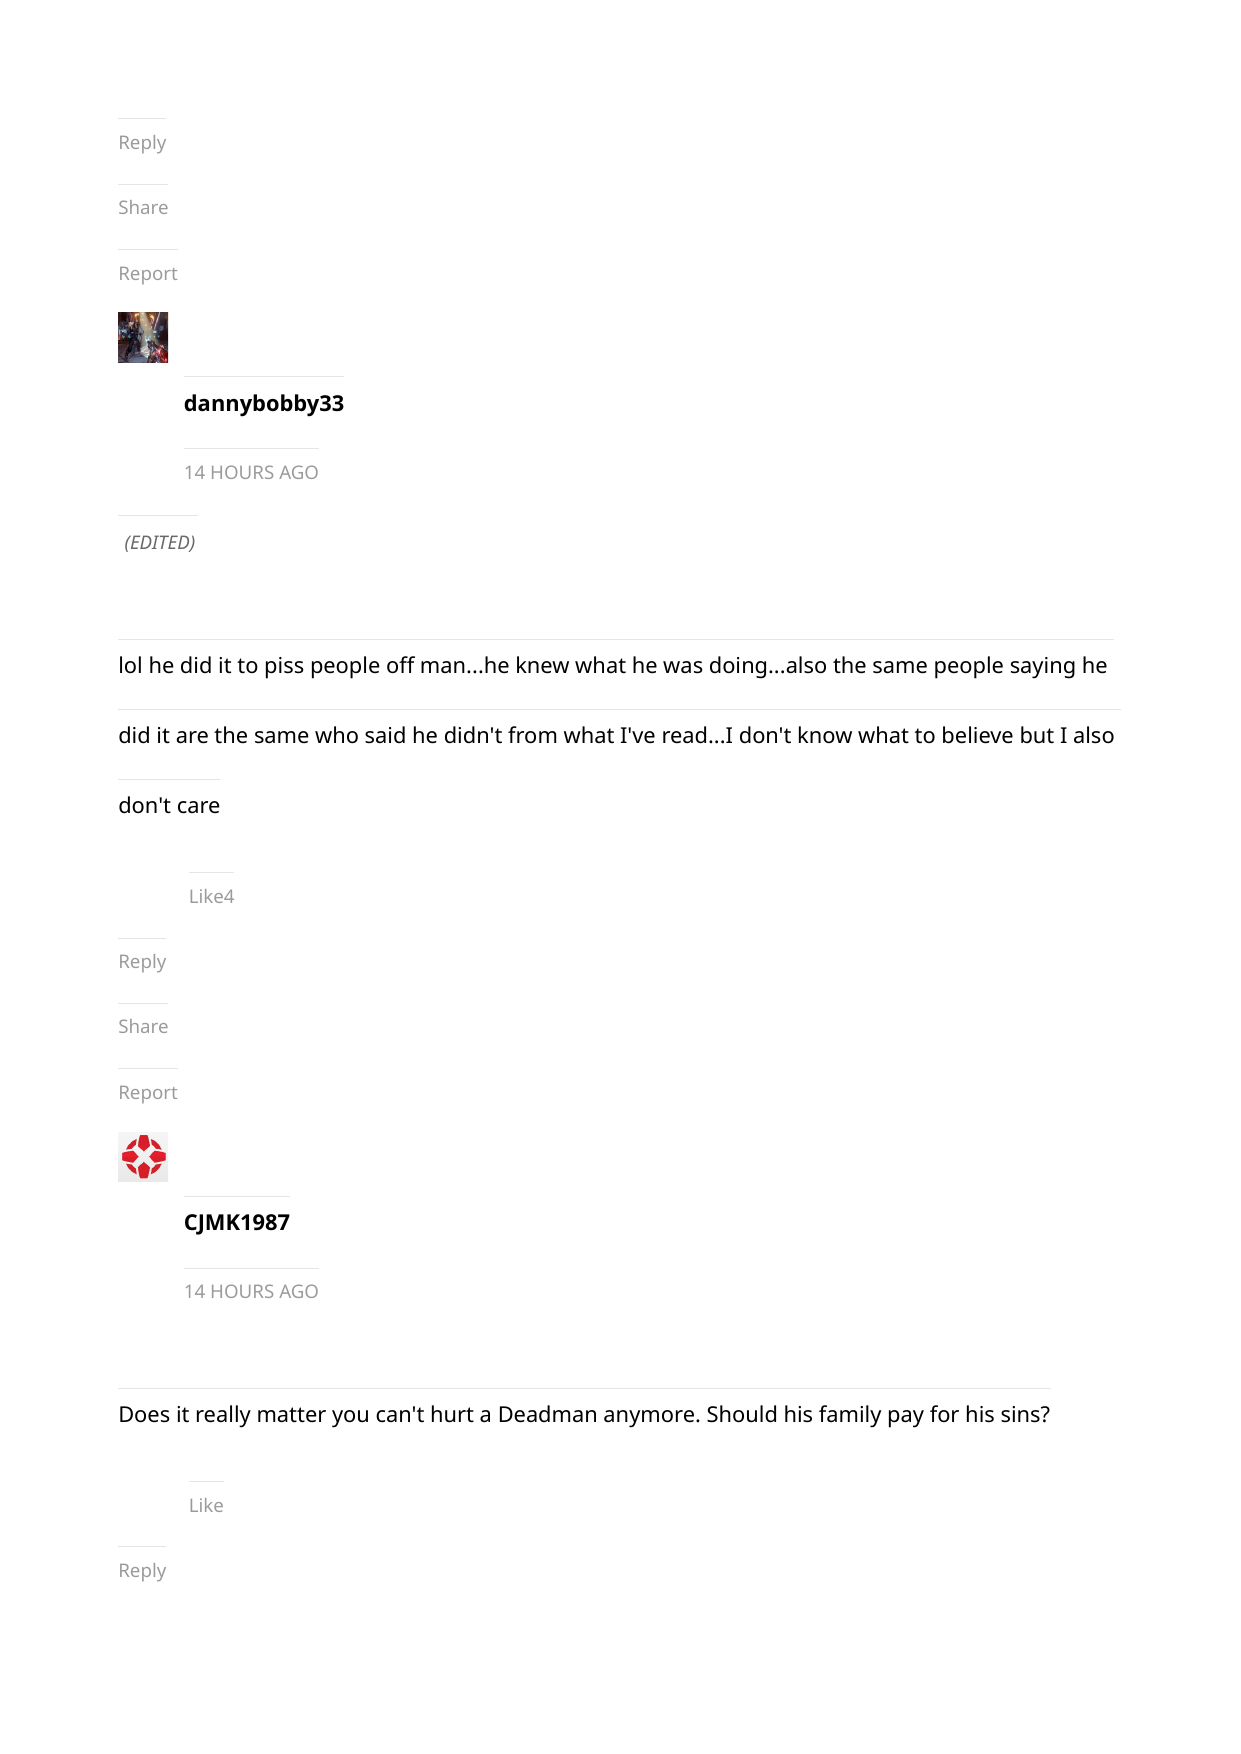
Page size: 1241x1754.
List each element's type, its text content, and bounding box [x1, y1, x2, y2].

text dannybobby33 [184, 376, 1114, 417]
text 14 HOURS AGO [184, 1268, 1117, 1304]
text Like4 [188, 872, 1122, 908]
text Share [118, 1003, 1122, 1039]
picture [118, 312, 169, 363]
text Reply [118, 118, 1122, 155]
text Does it really matter you can't hurt a Deadman anymore. Should his family pay for his sins? [118, 1388, 1122, 1429]
text 14 HOURS AGO [184, 448, 1117, 485]
text Reply [118, 1546, 1122, 1583]
text Like [188, 1481, 1122, 1518]
text Report [118, 249, 1122, 286]
text Reply [118, 937, 1122, 974]
text CJMK1987 [184, 1196, 1114, 1237]
picture [118, 1132, 169, 1182]
text Report [118, 1068, 1122, 1105]
text (EDITED) [118, 515, 1122, 555]
text Share [118, 183, 1122, 220]
text lol he did it to piss people off man...he knew what he was doing...also the same people saying he did it are the same who said he didn't from what I've read...I don't know what to believe but I also don't care [118, 639, 1122, 819]
